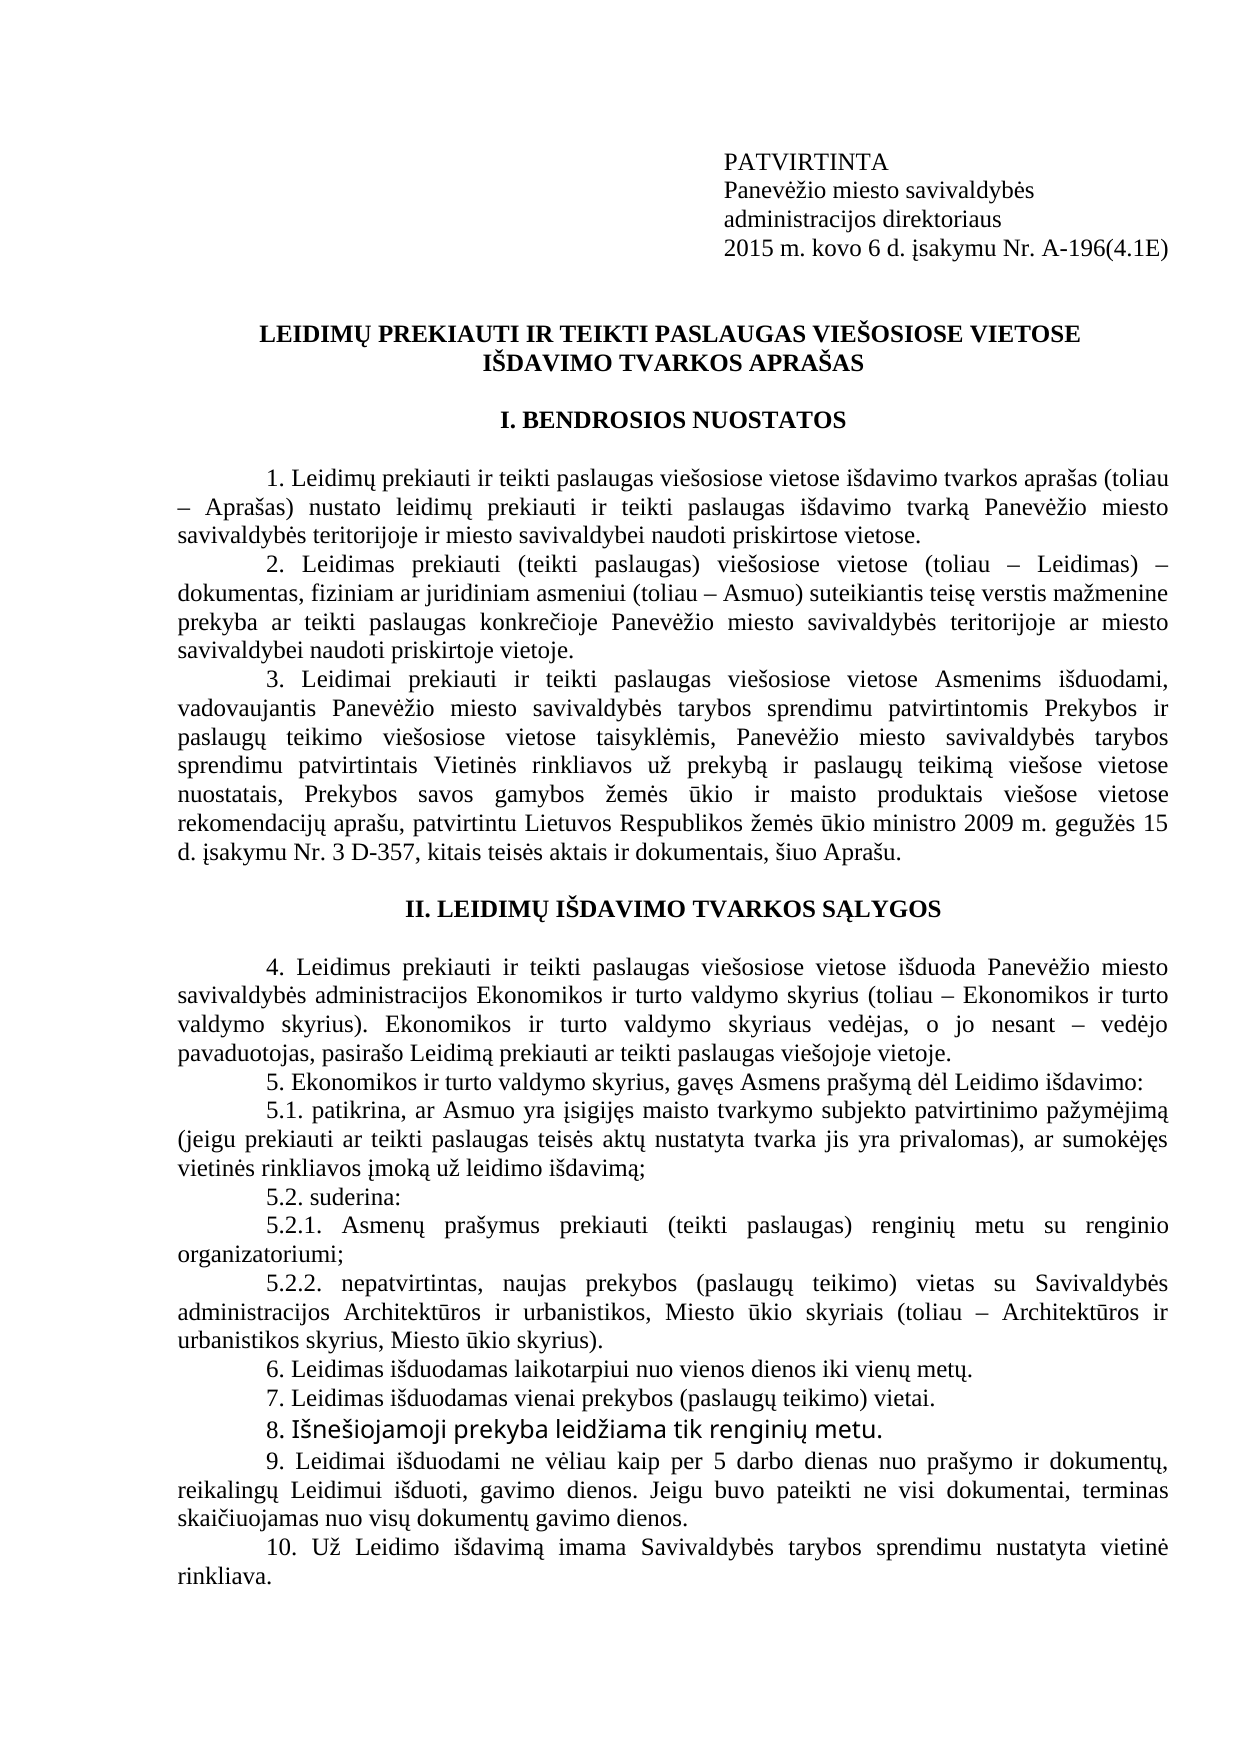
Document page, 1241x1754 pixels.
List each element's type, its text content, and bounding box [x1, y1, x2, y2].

text 6. Leidimas išduodamas laikotarpiui nuo vienos dienos iki vienų metų. [177, 1354, 1169, 1383]
text 1. Leidimų prekiauti ir teikti paslaugas viešosiose vietose išdavimo tvarkos aprašas (toliau – Aprašas) nustato leidimų prekiauti ir teikti paslaugas išdavimo tvarką Panevėžio miesto savivaldybės teritorijoje ir miesto savivaldybei naudoti priskirtose vietose. [177, 463, 1169, 549]
text IŠDAVIMO TVARKOS APRAŠAS [177, 348, 1169, 377]
text 7. Leidimas išduodamas vienai prekybos (paslaugų teikimo) vietai. [177, 1383, 1169, 1412]
text 4. Leidimus prekiauti ir teikti paslaugas viešosiose vietose išduoda Panevėžio miesto savivaldybės administracijos Ekonomikos ir turto valdymo skyrius (toliau – Ekonomikos ir turto valdymo skyrius). Ekonomikos ir turto valdymo skyriaus vedėjas, o jo nesant – vedėjo pavaduotojas, pasirašo Leidimą prekiauti ar teikti paslaugas viešojoje vietoje. [177, 952, 1169, 1067]
text 5.2.2. nepatvirtintas, naujas prekybos (paslaugų teikimo) vietas su Savivaldybės administracijos Architektūros ir urbanistikos, Miesto ūkio skyriais (toliau – Architektūros ir urbanistikos skyrius, Miesto ūkio skyrius). [177, 1268, 1169, 1354]
text 5.2. suderina: [177, 1182, 1169, 1211]
text 5.1. patikrina, ar Asmuo yra įsigijęs maisto tvarkymo subjekto patvirtinimo pažymėjimą (jeigu prekiauti ar teikti paslaugas teisės aktų nustatyta tvarka jis yra privalomas), ar sumokėjęs vietinės rinkliavos įmoką už leidimo išdavimą; [177, 1096, 1169, 1182]
text 2. Leidimas prekiauti (teikti paslaugas) viešosiose vietose (toliau – Leidimas) – dokumentas, fiziniam ar juridiniam asmeniui (toliau – Asmuo) suteikiantis teisę verstis mažmenine prekyba ar teikti paslaugas konkrečioje Panevėžio miesto savivaldybės teritorijoje ar miesto savivaldybei naudoti priskirtoje vietoje. [177, 549, 1169, 664]
text Panevėžio miesto savivaldybės administracijos direktoriaus [723, 176, 1169, 233]
text 2015 m. kovo 6 d. įsakymu Nr. A-196(4.1E) [723, 233, 1169, 262]
text 3. Leidimai prekiauti ir teikti paslaugas viešosiose vietose Asmenims išduodami, vadovaujantis Panevėžio miesto savivaldybės tarybos sprendimu patvirtintomis Prekybos ir paslaugų teikimo viešosiose vietose taisyklėmis, Panevėžio miesto savivaldybės tarybos sprendimu patvirtintais Vietinės rinkliavos už prekybą ir paslaugų teikimą viešose vietose nuostatais, Prekybos savos gamybos žemės ūkio ir maisto produktais viešose vietose rekomendacijų aprašu, patvirtintu Lietuvos Respublikos žemės ūkio ministro 2009 m. gegužės 15 d. įsakymu Nr. 3 D-357, kitais teisės aktais ir dokumentais, šiuo Aprašu. [177, 664, 1169, 866]
text 5. Ekonomikos ir turto valdymo skyrius, gavęs Asmens prašymą dėl Leidimo išdavimo: [177, 1067, 1169, 1096]
text I. BENDROSIOS NUOSTATOS [177, 406, 1169, 434]
text II. LEIDIMŲ IŠDAVIMO TVARKOS SĄLYGOS [177, 894, 1169, 923]
text 9. Leidimai išduodami ne vėliau kaip per 5 darbo dienas nuo prašymo ir dokumentų, reikalingų Leidimui išduoti, gavimo dienos. Jeigu buvo pateikti ne visi dokumentai, terminas skaičiuojamas nuo visų dokumentų gavimo dienos. [177, 1446, 1169, 1532]
text 8. Išnešiojamoji prekyba leidžiama tik renginių metu. [177, 1412, 1169, 1446]
subtitle LEIDIMŲ PREKIAUTI IR TEIKTI PASLAUGAS VIEŠOSIOSE VIETOSE [177, 319, 1169, 348]
text 5.2.1. Asmenų prašymus prekiauti (teikti paslaugas) renginių metu su renginio organizatoriumi; [177, 1211, 1169, 1268]
text 10. Už Leidimo išdavimą imama Savivaldybės tarybos sprendimu nustatyta vietinė rinkliava. [177, 1532, 1169, 1590]
text PATVIRTINTA [723, 147, 1169, 176]
